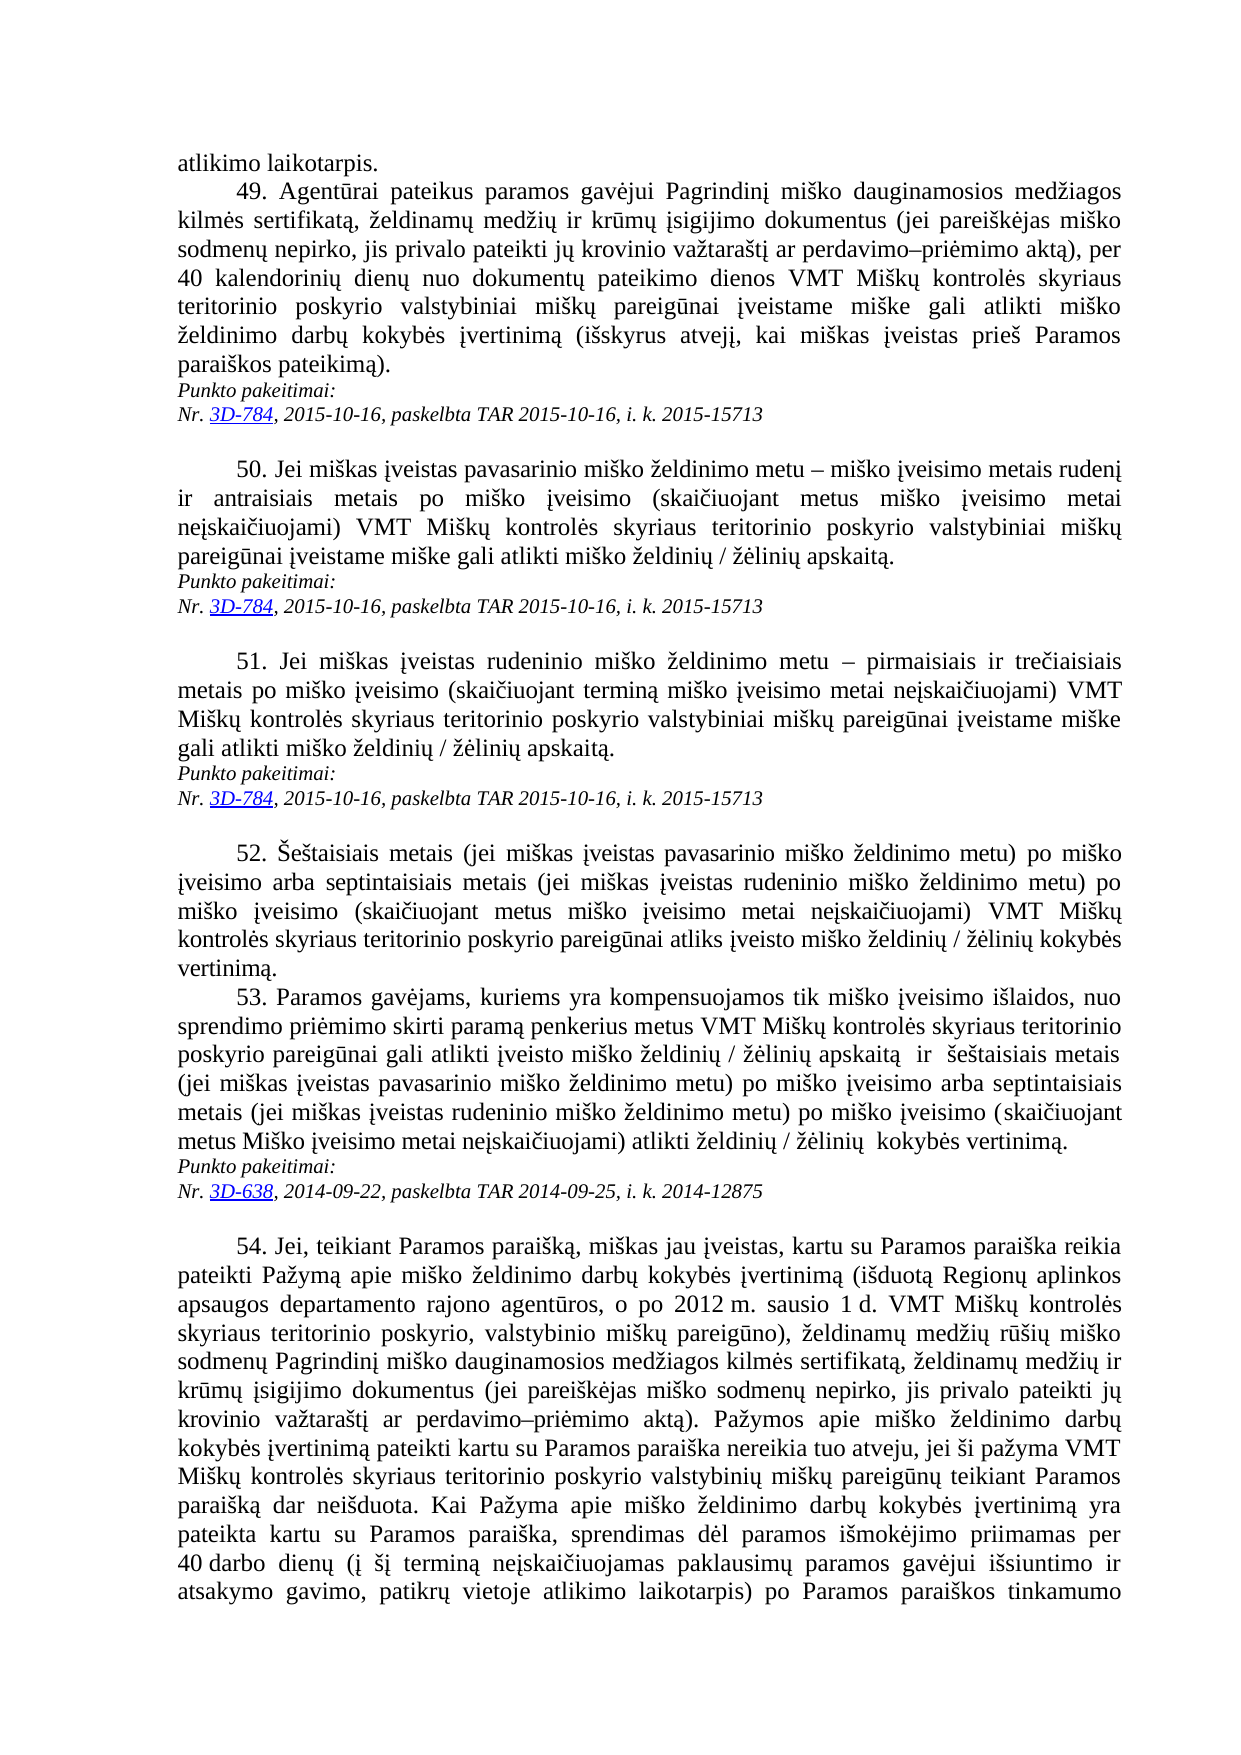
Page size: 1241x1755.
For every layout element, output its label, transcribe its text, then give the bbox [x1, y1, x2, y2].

text 51. Jei miškas įveistas rudeninio miško želdinimo metu – pirmaisiais ir trečiaisiais metais po miško įveisimo (skaičiuojant terminą miško įveisimo metai neįskaičiuojami) VMT Miškų kontrolės skyriaus teritorinio poskyrio valstybiniai miškų pareigūnai įveistame miške gali atlikti miško želdinių / žėlinių apskaitą. [177, 646, 1122, 761]
text Punkto pakeitimai: [177, 378, 1122, 402]
text 54. Jei, teikiant Paramos paraišką, miškas jau įveistas, kartu su Paramos paraiška reikia pateikti Pažymą apie miško želdinimo darbų kokybės įvertinimą (išduotą Regionų aplinkos apsaugos departamento rajono agentūros, o po 2012 m. sausio 1 d. VMT Miškų kontrolės skyriaus teritorinio poskyrio, valstybinio miškų pareigūno), želdinamų medžių rūšių miško sodmenų Pagrindinį miško dauginamosios medžiagos kilmės sertifikatą, želdinamų medžių ir krūmų įsigijimo dokumentus (jei pareiškėjas miško sodmenų nepirko, jis privalo pateikti jų krovinio važtaraštį ar perdavimo–priėmimo aktą). Pažymos apie miško želdinimo darbų kokybės įvertinimą pateikti kartu su Paramos paraiška nereikia tuo atveju, jei ši pažyma VMT Miškų kontrolės skyriaus teritorinio poskyrio valstybinių miškų pareigūnų teikiant Paramos paraišką dar neišduota. Kai Pažyma apie miško želdinimo darbų kokybės įvertinimą yra pateikta kartu su Paramos paraiška, sprendimas dėl paramos išmokėjimo priimamas per 40 darbo dienų (į šį terminą neįskaičiuojamas paklausimų paramos gavėjui išsiuntimo ir atsakymo gavimo, patikrų vietoje atlikimo laikotarpis) po Paramos paraiškos tinkamumo [177, 1231, 1122, 1605]
text Nr. 3D-638, 2014-09-22, paskelbta TAR 2014-09-25, i. k. 2014-12875 [177, 1178, 1122, 1203]
text 53. Paramos gavėjams, kuriems yra kompensuojamos tik miško įveisimo išlaidos, nuo sprendimo priėmimo skirti paramą penkerius metus VMT Miškų kontrolės skyriaus teritorinio poskyrio pareigūnai gali atlikti įveisto miško želdinių / žėlinių apskaitą ir šeštaisiais metais (jei miškas įveistas pavasarinio miško želdinimo metu) po miško įveisimo arba septintaisiais metais (jei miškas įveistas rudeninio miško želdinimo metu) po miško įveisimo (skaičiuojant metus Miško įveisimo metai neįskaičiuojami) atlikti želdinių / žėlinių kokybės vertinimą. [177, 982, 1122, 1154]
text Nr. 3D-784, 2015-10-16, paskelbta TAR 2015-10-16, i. k. 2015-15713 [177, 785, 1122, 809]
text atlikimo laikotarpis. [177, 148, 1122, 176]
text Punkto pakeitimai: [177, 761, 1122, 785]
text Punkto pakeitimai: [177, 1154, 1122, 1178]
text Punkto pakeitimai: [177, 569, 1122, 593]
text 52. Šeštaisiais metais (jei miškas įveistas pavasarinio miško želdinimo metu) po miško įveisimo arba septintaisiais metais (jei miškas įveistas rudeninio miško želdinimo metu) po miško įveisimo (skaičiuojant metus miško įveisimo metai neįskaičiuojami) VMT Miškų kontrolės skyriaus teritorinio poskyrio pareigūnai atliks įveisto miško želdinių / žėlinių kokybės vertinimą. [177, 838, 1122, 982]
text 50. Jei miškas įveistas pavasarinio miško želdinimo metu – miško įveisimo metais rudenį ir antraisiais metais po miško įveisimo (skaičiuojant metus miško įveisimo metai neįskaičiuojami) VMT Miškų kontrolės skyriaus teritorinio poskyrio valstybiniai miškų pareigūnai įveistame miške gali atlikti miško želdinių / žėlinių apskaitą. [177, 454, 1122, 569]
text 49. Agentūrai pateikus paramos gavėjui Pagrindinį miško dauginamosios medžiagos kilmės sertifikatą, želdinamų medžių ir krūmų įsigijimo dokumentus (jei pareiškėjas miško sodmenų nepirko, jis privalo pateikti jų krovinio važtaraštį ar perdavimo–priėmimo aktą), per 40 kalendorinių dienų nuo dokumentų pateikimo dienos VMT Miškų kontrolės skyriaus teritorinio poskyrio valstybiniai miškų pareigūnai įveistame miške gali atlikti miško želdinimo darbų kokybės įvertinimą (išskyrus atvejį, kai miškas įveistas prieš Paramos paraiškos pateikimą). [177, 176, 1122, 378]
text Nr. 3D-784, 2015-10-16, paskelbta TAR 2015-10-16, i. k. 2015-15713 [177, 593, 1122, 618]
text Nr. 3D-784, 2015-10-16, paskelbta TAR 2015-10-16, i. k. 2015-15713 [177, 402, 1122, 426]
